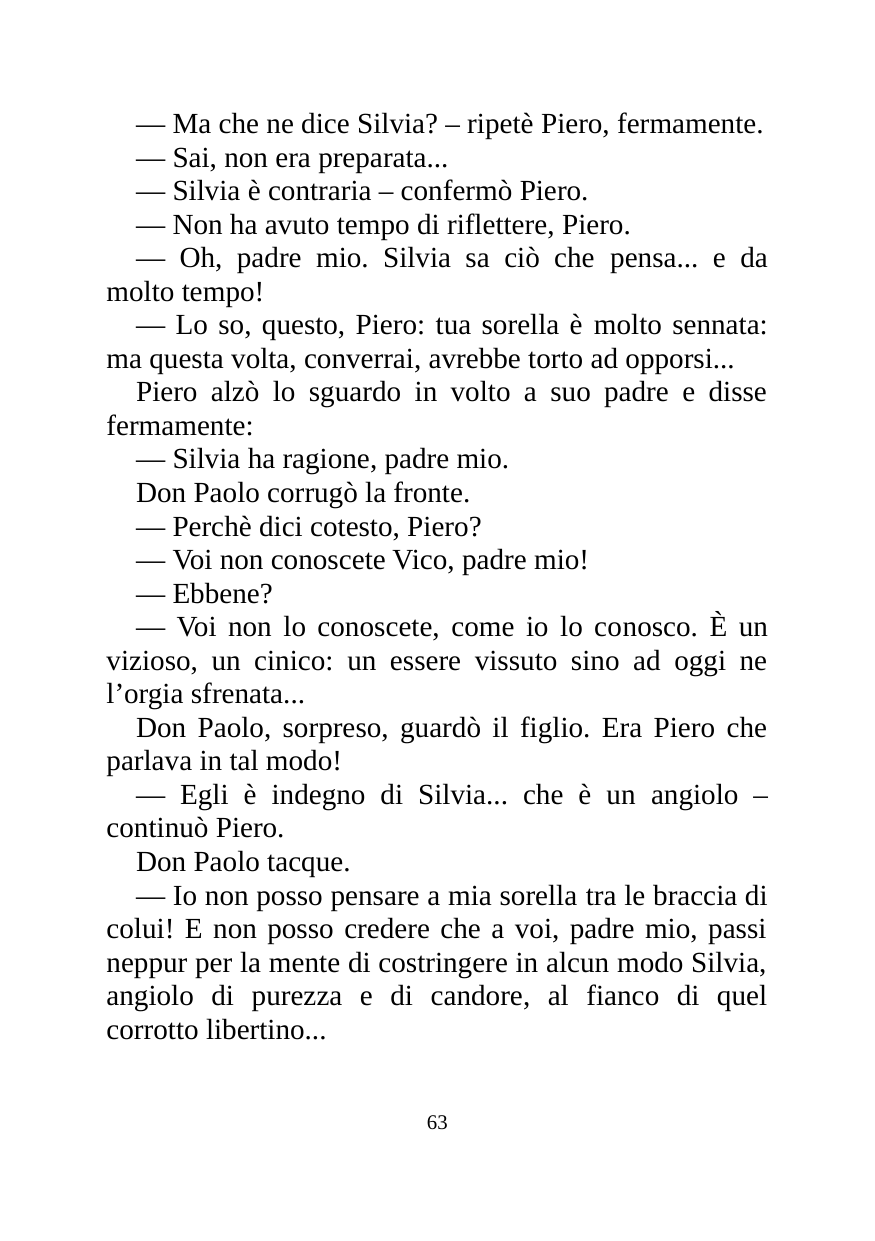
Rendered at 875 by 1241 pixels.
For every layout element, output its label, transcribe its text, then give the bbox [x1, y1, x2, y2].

text — Ma che ne dice Silvia? – ripetè Piero, fermamente. [106, 106, 768, 140]
text — Ebbene? [106, 576, 768, 609]
text — Sai, non era preparata... [106, 140, 768, 173]
text Piero alzò lo sguardo in volto a suo padre e disse fermamente: [106, 374, 768, 442]
text — Lo so, questo, Piero: tua sorella è molto sennata: ma questa volta, converrai, avrebbe torto ad opporsi... [106, 307, 768, 374]
text — Silvia ha ragione, padre mio. [106, 442, 768, 475]
text — Silvia è contraria – confermò Piero. [106, 173, 768, 207]
text Don Paolo tacque. [106, 844, 768, 878]
text Don Paolo corrugò la fronte. [106, 475, 768, 509]
text — Perchè dici cotesto, Piero? [106, 509, 768, 542]
text — Oh, padre mio. Silvia sa ciò che pensa... e da molto tempo! [106, 240, 768, 307]
text Don Paolo, sorpreso, guardò il figlio. Era Piero che parlava in tal modo! [106, 710, 768, 777]
text — Non ha avuto tempo di riflettere, Piero. [106, 207, 768, 240]
text — Io non posso pensare a mia sorella tra le braccia di colui! E non posso credere che a voi, padre mio, passi neppur per la mente di costringere in alcun modo Silvia, angiolo di purezza e di candore, al fianco di quel corrotto libertino... [106, 878, 768, 1045]
text — Voi non conoscete Vico, padre mio! [106, 542, 768, 576]
text — Egli è indegno di Silvia... che è un angiolo – continuò Piero. [106, 777, 768, 844]
text — Voi non lo conoscete, come io lo conosco. È un vizioso, un cinico: un essere vissuto sino ad oggi ne l’orgia sfrenata... [106, 609, 768, 710]
